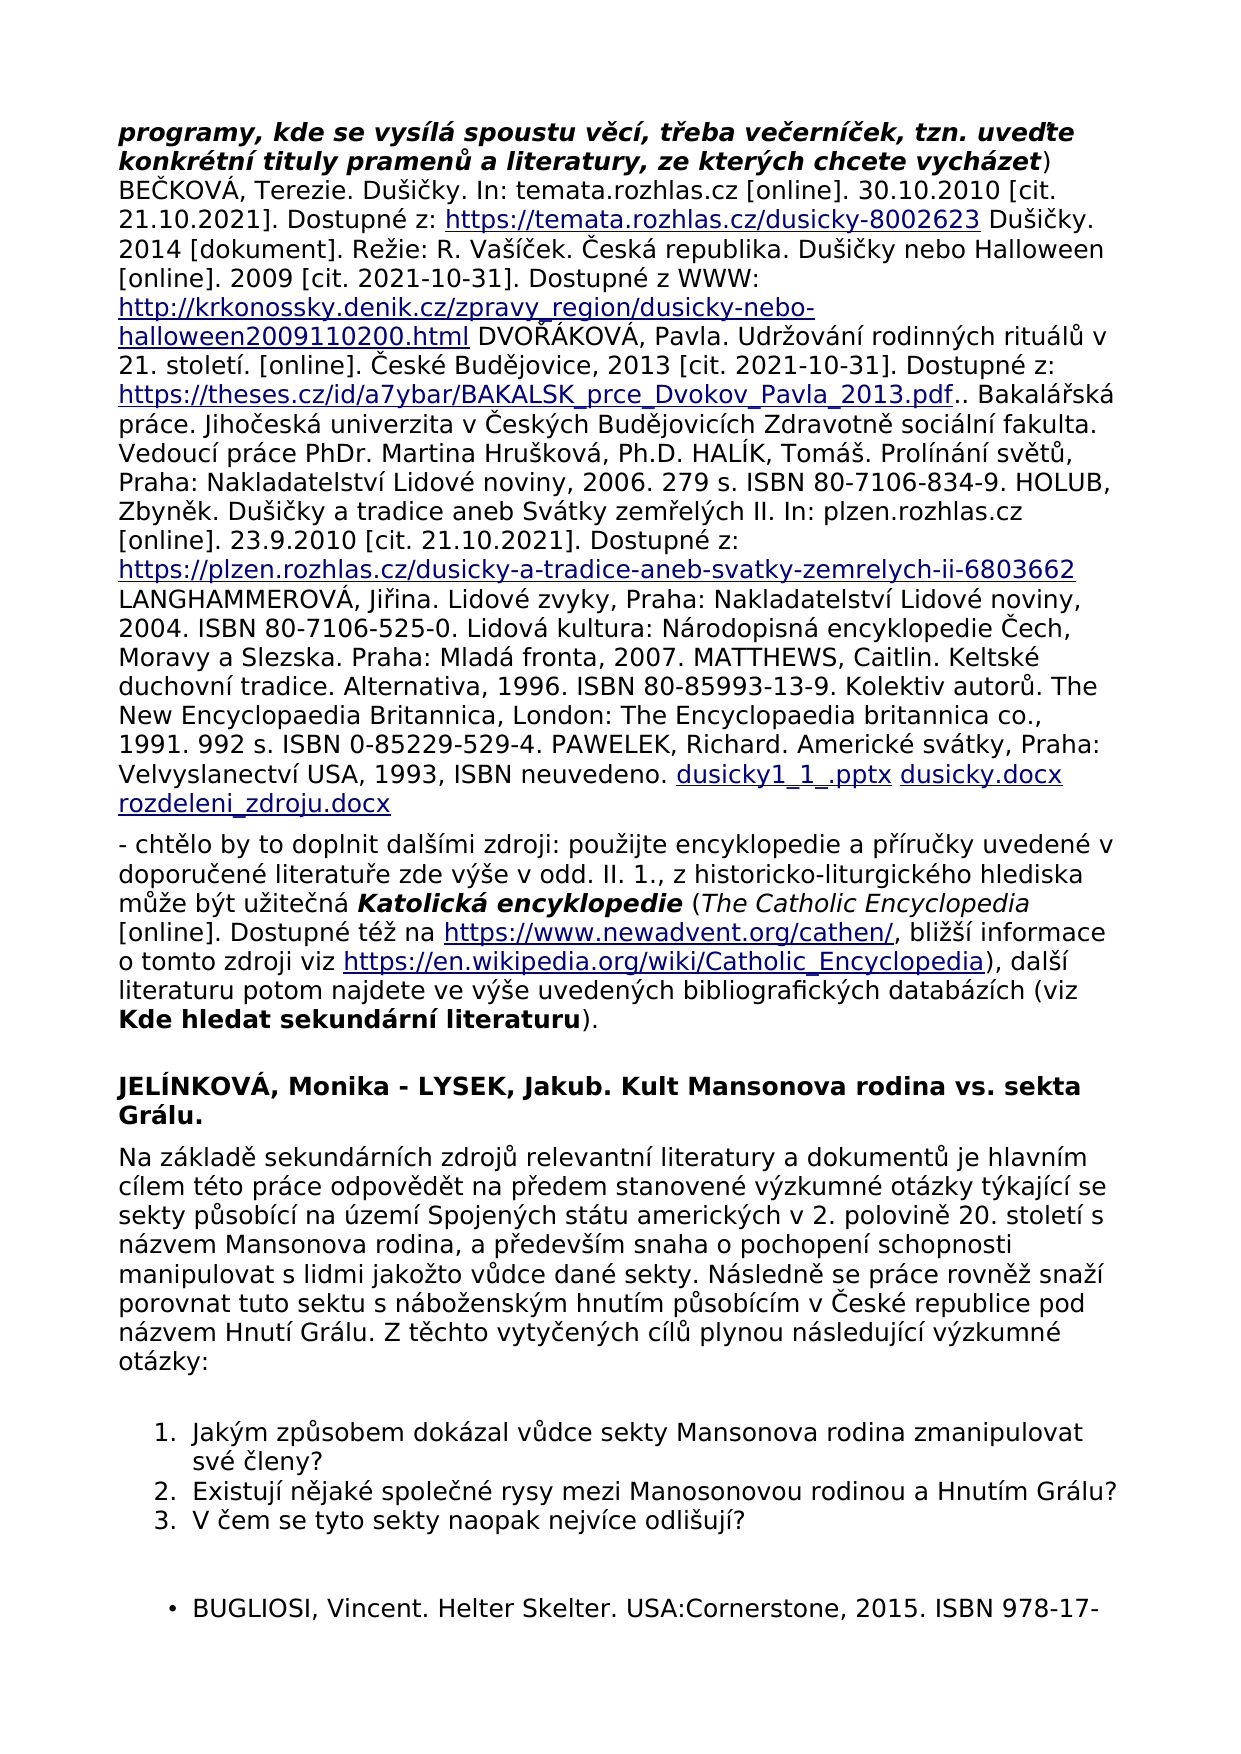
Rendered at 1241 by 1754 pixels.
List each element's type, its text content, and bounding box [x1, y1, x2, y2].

text Na základě sekundárních zdrojů relevantní literatury a dokumentů je hlavním cílem této práce odpovědět na předem stanovené výzkumné otázky týkající se sekty působící na území Spojených státu amerických v 2. polovině 20. století s názvem Mansonova rodina, a především snaha o pochopení schopnosti manipulovat s lidmi jakožto vůdce dané sekty. Následně se práce rovněž snaží porovnat tuto sektu s náboženským hnutím působícím v České republice pod názvem Hnutí Grálu. Z těchto vytyčených cílů plynou následující výzkumné otázky: [118, 1143, 1122, 1376]
subtitle JELÍNKOVÁ, Monika - LYSEK, Jakub. Kult Mansonova rodina vs. sekta Grálu. [118, 1072, 1122, 1131]
text programy, kde se vysílá spoustu věcí, třeba večerníček, tzn. uveďte konkrétní tituly pramenů a literatury, ze kterých chcete vycházet) BEČKOVÁ, Terezie. Dušičky. In: temata.rozhlas.cz [online]. 30.10.2010 [cit. 21.10.2021]. Dostupné z: https://temata.rozhlas.cz/dusicky-8002623 Dušičky. 2014 [dokument]. Režie: R. Vašíček. Česká republika. Dušičky nebo Halloween [online]. 2009 [cit. 2021-10-31]. Dostupné z WWW: http://krkonossky.denik.cz/zpravy_region/dusicky-nebo-halloween2009110200.html DVOŘÁKOVÁ, Pavla. Udržování rodinných rituálů v 21. století. [online]. České Budějovice, 2013 [cit. 2021-10-31]. Dostupné z: https://theses.cz/id/a7ybar/BAKALSK_prce_Dvokov_Pavla_2013.pdf.. Bakalářská práce. Jihočeská univerzita v Českých Budějovicích Zdravotně sociální fakulta. Vedoucí práce PhDr. Martina Hrušková, Ph.D. HALÍK, Tomáš. Prolínání světů, Praha: Nakladatelství Lidové noviny, 2006. 279 s. ISBN 80-7106-834-9. HOLUB, Zbyněk. Dušičky a tradice aneb Svátky zemřelých II. In: plzen.rozhlas.cz [online]. 23.9.2010 [cit. 21.10.2021]. Dostupné z: https://plzen.rozhlas.cz/dusicky-a-tradice-aneb-svatky-zemrelych-ii-6803662 LANGHAMMEROVÁ, Jiřina. Lidové zvyky, Praha: Nakladatelství Lidové noviny, 2004. ISBN 80-7106-525-0. Lidová kultura: Národopisná encyklopedie Čech, Moravy a Slezska. Praha: Mladá fronta, 2007. MATTHEWS, Caitlin. Keltské duchovní tradice. Alternativa, 1996. ISBN 80-85993-13-9. Kolektiv autorů. The New Encyclopaedia Britannica, London: The Encyclopaedia britannica co., 1991. 992 s. ISBN 0-85229-529-4. PAWELEK, Richard. Americké svátky, Praha: Velvyslanectví USA, 1993, ISBN neuvedeno. dusicky1_1_.pptx dusicky.docx rozdeleni_zdroju.docx [118, 118, 1122, 818]
list Existují nějaké společné rysy mezi Manosonovou rodinou a Hnutím Grálu? [177, 1477, 1122, 1506]
list Jakým způsobem dokázal vůdce sekty Mansonova rodina zmanipulovat své členy? [177, 1418, 1122, 1477]
list V čem se tyto sekty naopak nejvíce odlišují? [177, 1506, 1122, 1535]
list BUGLIOSI, Vincent. Helter Skelter. USA:Cornerstone, 2015. ISBN 978-17- [177, 1594, 1122, 1623]
text - chtělo by to doplnit dalšími zdroji: použijte encyklopedie a příručky uvedené v doporučené literatuře zde výše v odd. II. 1., z historicko-liturgického hlediska může být užitečná Katolická encyklopedie (The Catholic Encyclopedia [online]. Dostupné též na https://www.newadvent.org/cathen/, bližší informace o tomto zdroji viz https://en.wikipedia.org/wiki/Catholic_Encyclopedia), další literaturu potom najdete ve výše uvedených bibliografických databázích (viz Kde hledat sekundární literaturu). [118, 831, 1122, 1035]
